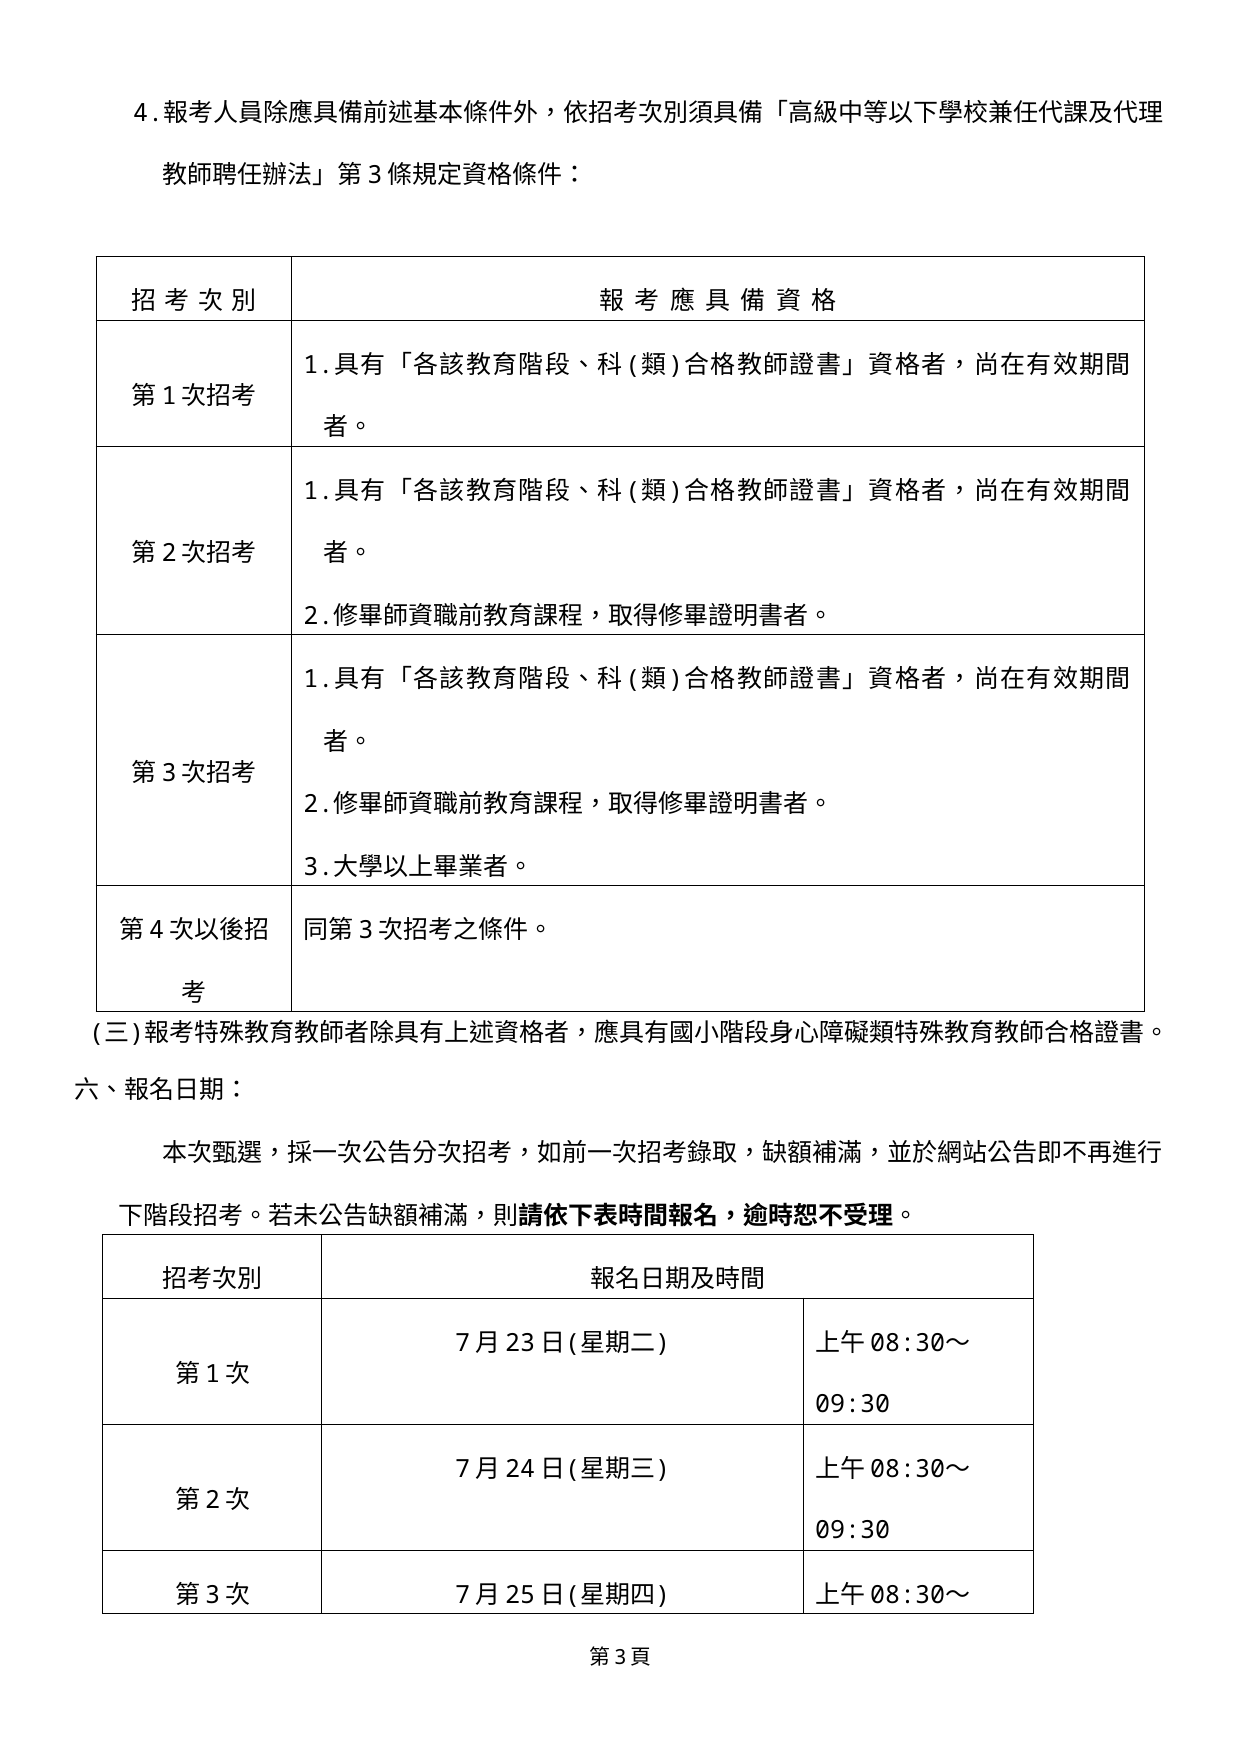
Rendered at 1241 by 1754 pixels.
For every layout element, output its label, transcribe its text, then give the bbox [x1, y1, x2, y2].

table_cell 第1次招考 [97, 321, 291, 446]
table_header 招考次別 [103, 1235, 321, 1298]
table_cell 同第3次招考之條件。 [292, 886, 1144, 1011]
table_header 報名日期及時間 [322, 1235, 1033, 1298]
table_cell 上午08:30～09:30 [804, 1425, 1033, 1550]
table_cell 上午08:30～ [804, 1551, 1033, 1613]
table_cell 7月24日(星期三) [322, 1425, 803, 1550]
table_cell 第3次 [103, 1551, 321, 1613]
text (三)報考特殊教育教師者除具有上述資格者，應具有國小階段身心障礙類特殊教育教師合格證書。 [89, 1012, 1166, 1048]
table_cell 1.具有「各該教育階段、科(類)合格教師證書」資格者，尚在有效期間者。 2.修畢師資職前教育課程，取得修畢證明書者。 3.大學以上畢業者。 [292, 635, 1144, 885]
text 本次甄選，採一次公告分次招考，如前一次招考錄取，缺額補滿，並於網站公告即不再進行下階段招考。若未公告缺額補滿，則請依下表時間報名，逾時恕不受理。 [118, 1109, 1166, 1234]
table_cell 第2次招考 [97, 447, 291, 634]
text 4.報考人員除應具備前述基本條件外，依招考次別須具備「高級中等以下學校兼任代課及代理教師聘任辦法」第3條規定資格條件： [133, 68, 1166, 193]
table_header 報考應具備資格 [292, 257, 1144, 319]
table_cell 第2次 [103, 1425, 321, 1550]
text 六、報名日期： [74, 1069, 1166, 1106]
table_cell 上午08:30～09:30 [804, 1299, 1033, 1424]
table_cell 1.具有「各該教育階段、科(類)合格教師證書」資格者，尚在有效期間者。 2.修畢師資職前教育課程，取得修畢證明書者。 [292, 447, 1144, 634]
table_cell 7月25日(星期四) [322, 1551, 803, 1613]
table_cell 第1次 [103, 1299, 321, 1424]
table_cell 7月23日(星期二) [322, 1299, 803, 1424]
table_header 招考次別 [97, 257, 291, 319]
table_cell 1.具有「各該教育階段、科(類)合格教師證書」資格者，尚在有效期間者。 [292, 321, 1144, 446]
table_cell 第4次以後招考 [97, 886, 291, 1011]
table_cell 第3次招考 [97, 635, 291, 885]
